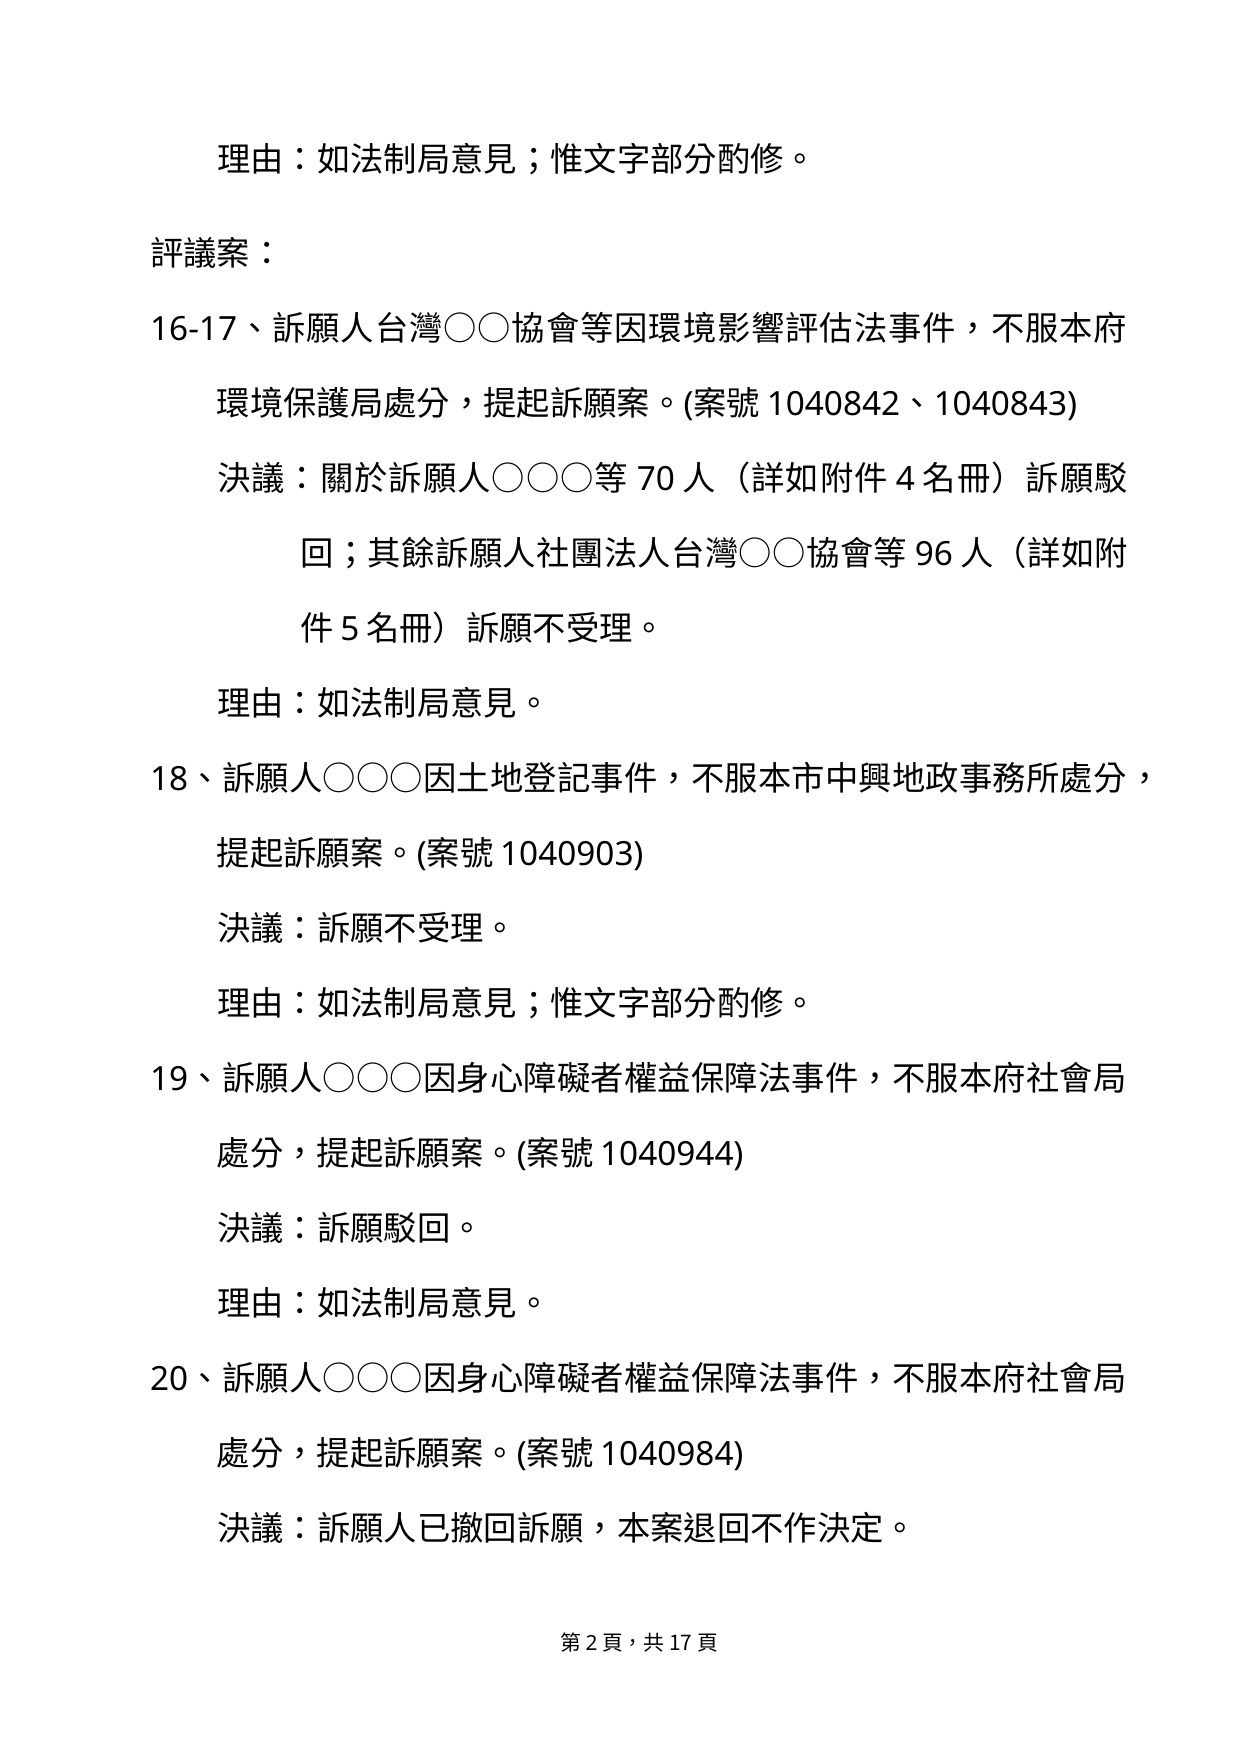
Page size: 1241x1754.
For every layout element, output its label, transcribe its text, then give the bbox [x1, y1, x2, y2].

text 理由：如法制局意見；惟文字部分酌修。 [217, 113, 1128, 188]
text 決議：訴願駁回。 [217, 1182, 1128, 1257]
text 決議：訴願人已撤回訴願，本案退回不作決定。 [217, 1482, 1128, 1557]
text 理由：如法制局意見。 [217, 657, 1128, 732]
text 16-17、訴願人台灣○○協會等因環境影響評估法事件，不服本府環境保護局處分，提起訴願案。(案號1040842、1040843) [150, 282, 1128, 432]
text 18、訴願人○○○因土地登記事件，不服本市中興地政事務所處分，提起訴願案。(案號1040903) [150, 732, 1128, 882]
text 決議：訴願不受理。 [217, 882, 1128, 957]
text 理由：如法制局意見。 [217, 1257, 1128, 1332]
text 理由：如法制局意見；惟文字部分酌修。 [217, 957, 1128, 1032]
text 19、訴願人○○○因身心障礙者權益保障法事件，不服本府社會局處分，提起訴願案。(案號1040944) [150, 1032, 1128, 1182]
text 評議案： [150, 207, 1128, 282]
text 決議：關於訴願人○○○等70人（詳如附件4名冊）訴願駁回；其餘訴願人社團法人台灣○○協會等96人（詳如附件5名冊）訴願不受理。 [217, 432, 1128, 657]
text 20、訴願人○○○因身心障礙者權益保障法事件，不服本府社會局處分，提起訴願案。(案號1040984) [150, 1332, 1128, 1482]
